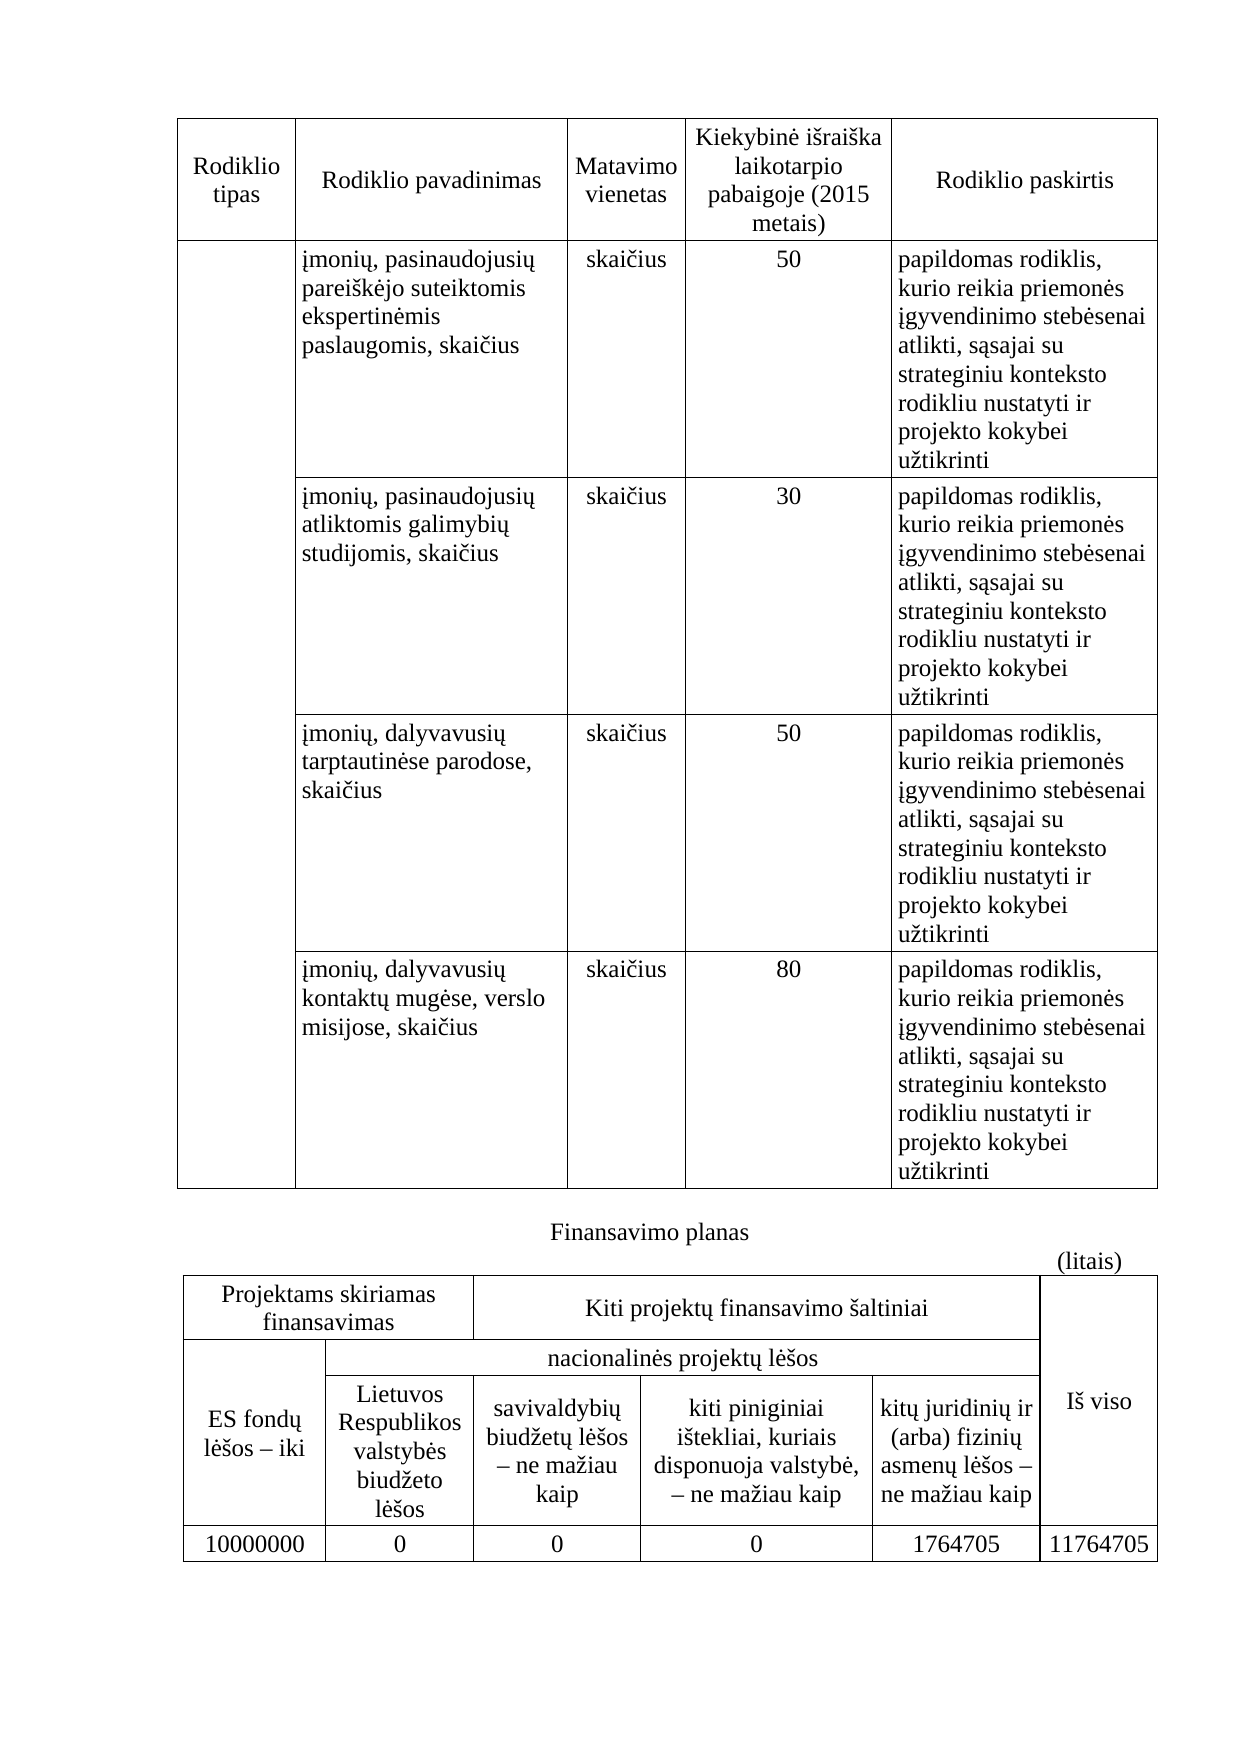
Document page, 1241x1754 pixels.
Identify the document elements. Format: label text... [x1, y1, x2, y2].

table_cell įmonių, pasinaudojusių pareiškėjo suteiktomis ekspertinėmis paslaugomis, skaičius [296, 241, 567, 477]
table_cell 50 [686, 715, 891, 951]
table_cell kiti piniginiai ištekliai, kuriais disponuoja valstybė, – ne mažiau kaip [641, 1376, 872, 1525]
table_cell papildomas rodiklis, kurio reikia priemonės įgyvendinimo stebėsenai atlikti, sąsajai su strateginiu konteksto rodikliu nustatyti ir projekto kokybei užtikrinti [892, 952, 1157, 1187]
table_cell papildomas rodiklis, kurio reikia priemonės įgyvendinimo stebėsenai atlikti, sąsajai su strateginiu konteksto rodikliu nustatyti ir projekto kokybei užtikrinti [892, 715, 1157, 951]
table_cell 1764705 [873, 1526, 1039, 1561]
text Finansavimo planas [177, 1217, 1122, 1246]
table_cell ES fondų lėšos – iki [184, 1340, 325, 1525]
table_header Kiekybinė išraiška laikotarpio pabaigoje (2015 metais) [686, 119, 891, 240]
table_cell [178, 241, 295, 1187]
table_cell 10000000 [184, 1526, 325, 1561]
table_cell skaičius [568, 241, 685, 477]
table_cell kitų juridinių ir (arba) fizinių asmenų lėšos – ne mažiau kaip [873, 1376, 1039, 1525]
table_cell skaičius [568, 478, 685, 714]
table_header Projektams skiriamas finansavimas [184, 1276, 473, 1339]
table_cell Lietuvos Respublikos valstybės biudžeto lėšos [326, 1376, 473, 1525]
table_header Kiti projektų finansavimo šaltiniai [474, 1276, 1039, 1339]
table_cell 50 [686, 241, 891, 477]
table_cell skaičius [568, 952, 685, 1187]
table_cell įmonių, dalyvavusių tarptautinėse parodose, skaičius [296, 715, 567, 951]
table_cell nacionalinės projektų lėšos [326, 1340, 1039, 1375]
table_header Matavimo vienetas [568, 119, 685, 240]
table_cell 30 [686, 478, 891, 714]
table_header Rodiklio paskirtis [892, 119, 1157, 240]
table_cell papildomas rodiklis, kurio reikia priemonės įgyvendinimo stebėsenai atlikti, sąsajai su strateginiu konteksto rodikliu nustatyti ir projekto kokybei užtikrinti [892, 478, 1157, 714]
text (litais) [177, 1246, 1122, 1275]
table_cell 80 [686, 952, 891, 1187]
table_cell įmonių, dalyvavusių kontaktų mugėse, verslo misijose, skaičius [296, 952, 567, 1187]
table_cell savivaldybių biudžetų lėšos – ne mažiau kaip [474, 1376, 640, 1525]
table_cell papildomas rodiklis, kurio reikia priemonės įgyvendinimo stebėsenai atlikti, sąsajai su strateginiu konteksto rodikliu nustatyti ir projekto kokybei užtikrinti [892, 241, 1157, 477]
table_cell 0 [641, 1526, 872, 1561]
table_header Iš viso [1041, 1276, 1157, 1525]
table_cell 0 [326, 1526, 473, 1561]
table_cell skaičius [568, 715, 685, 951]
table_cell įmonių, pasinaudojusių atliktomis galimybių studijomis, skaičius [296, 478, 567, 714]
table_header Rodiklio pavadinimas [296, 119, 567, 240]
table_cell 0 [474, 1526, 640, 1561]
table_cell 11764705 [1041, 1526, 1157, 1561]
table_header Rodiklio tipas [178, 119, 295, 240]
